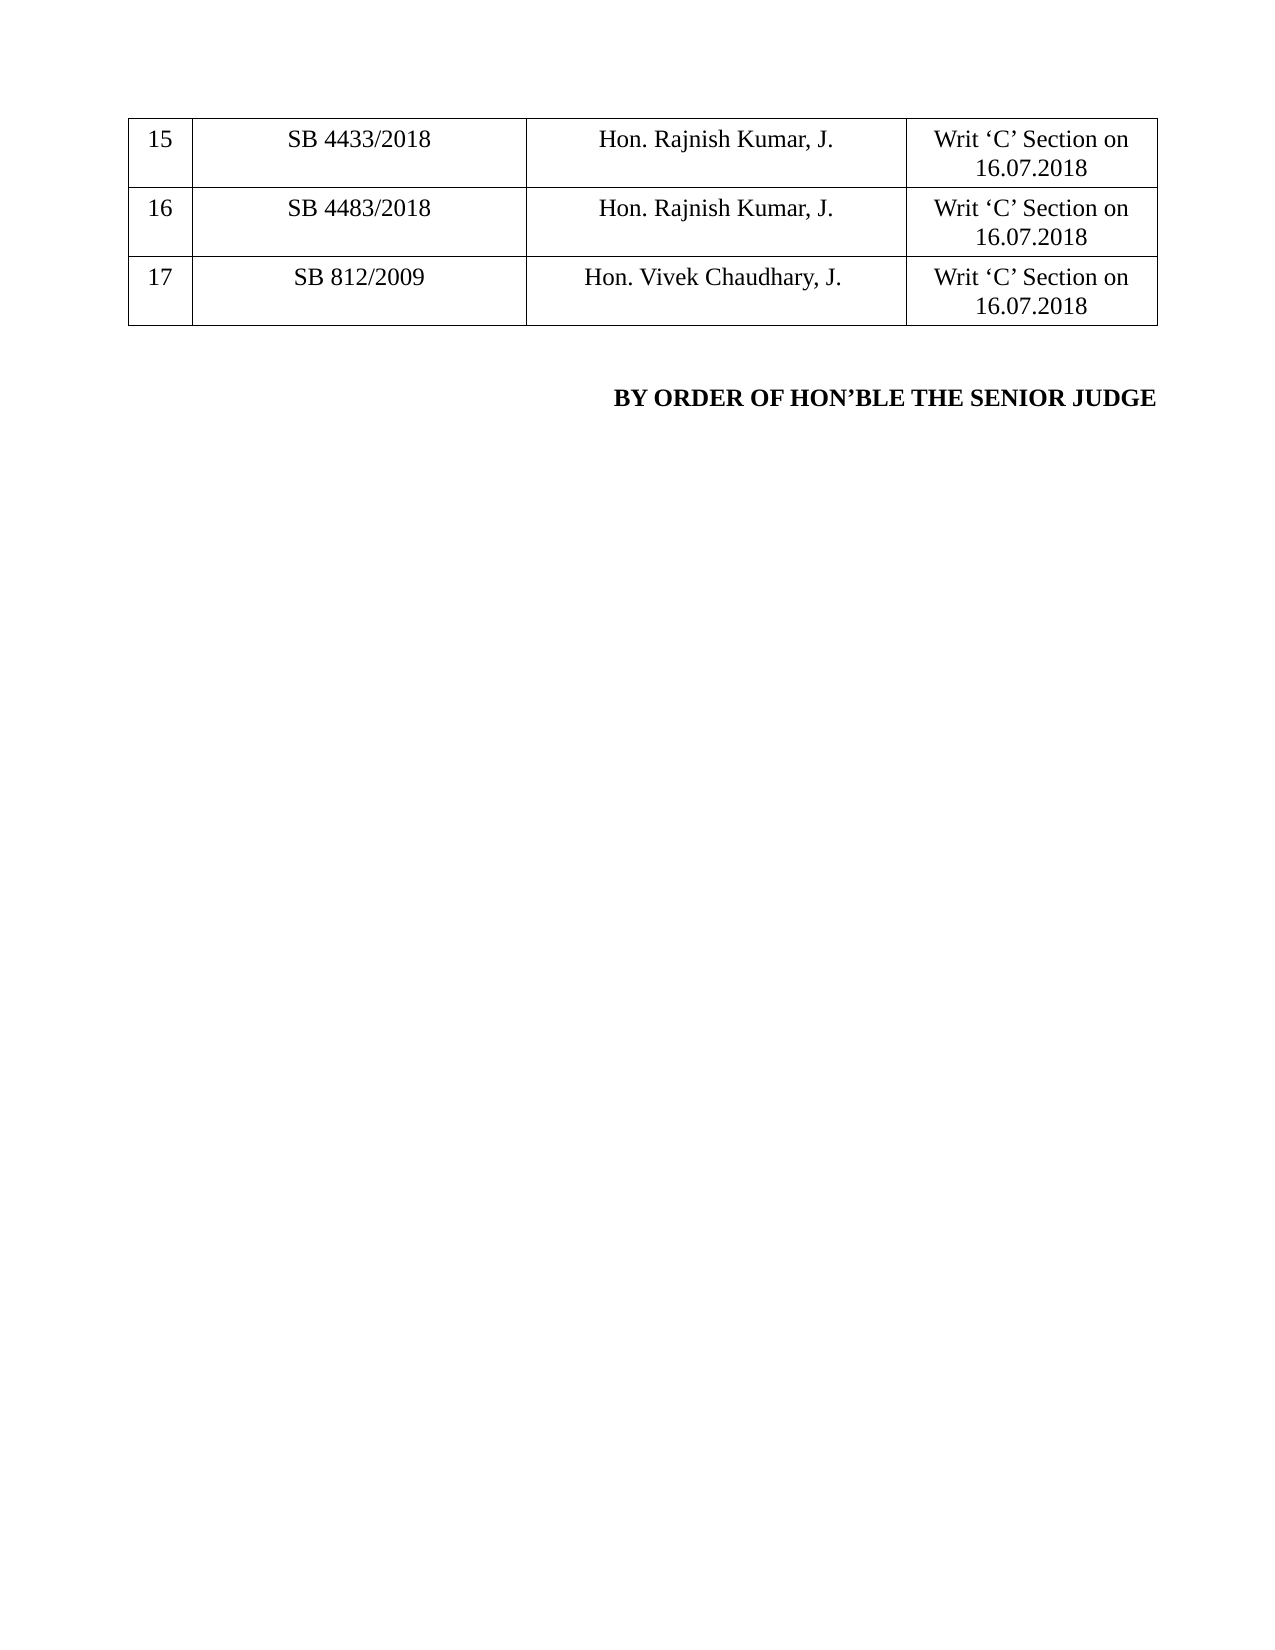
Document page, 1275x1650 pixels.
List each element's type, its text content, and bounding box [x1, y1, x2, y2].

table_cell SB 4433/2018 [193, 119, 526, 187]
table_cell SB 4483/2018 [193, 188, 526, 256]
table_cell SB 812/2009 [193, 257, 526, 325]
table_cell Hon. Rajnish Kumar, J. [527, 119, 906, 187]
table_cell 15 [129, 119, 192, 187]
table_cell Writ ‘C’ Section on 16.07.2018 [907, 119, 1157, 187]
text BY ORDER OF HON’BLE THE SENIOR JUDGE [118, 383, 1157, 412]
table_cell Hon. Rajnish Kumar, J. [527, 188, 906, 256]
table_cell 16 [129, 188, 192, 256]
table_cell Writ ‘C’ Section on 16.07.2018 [907, 188, 1157, 256]
table_cell Hon. Vivek Chaudhary, J. [527, 257, 906, 325]
table_cell Writ ‘C’ Section on 16.07.2018 [907, 257, 1157, 325]
table_cell 17 [129, 257, 192, 325]
